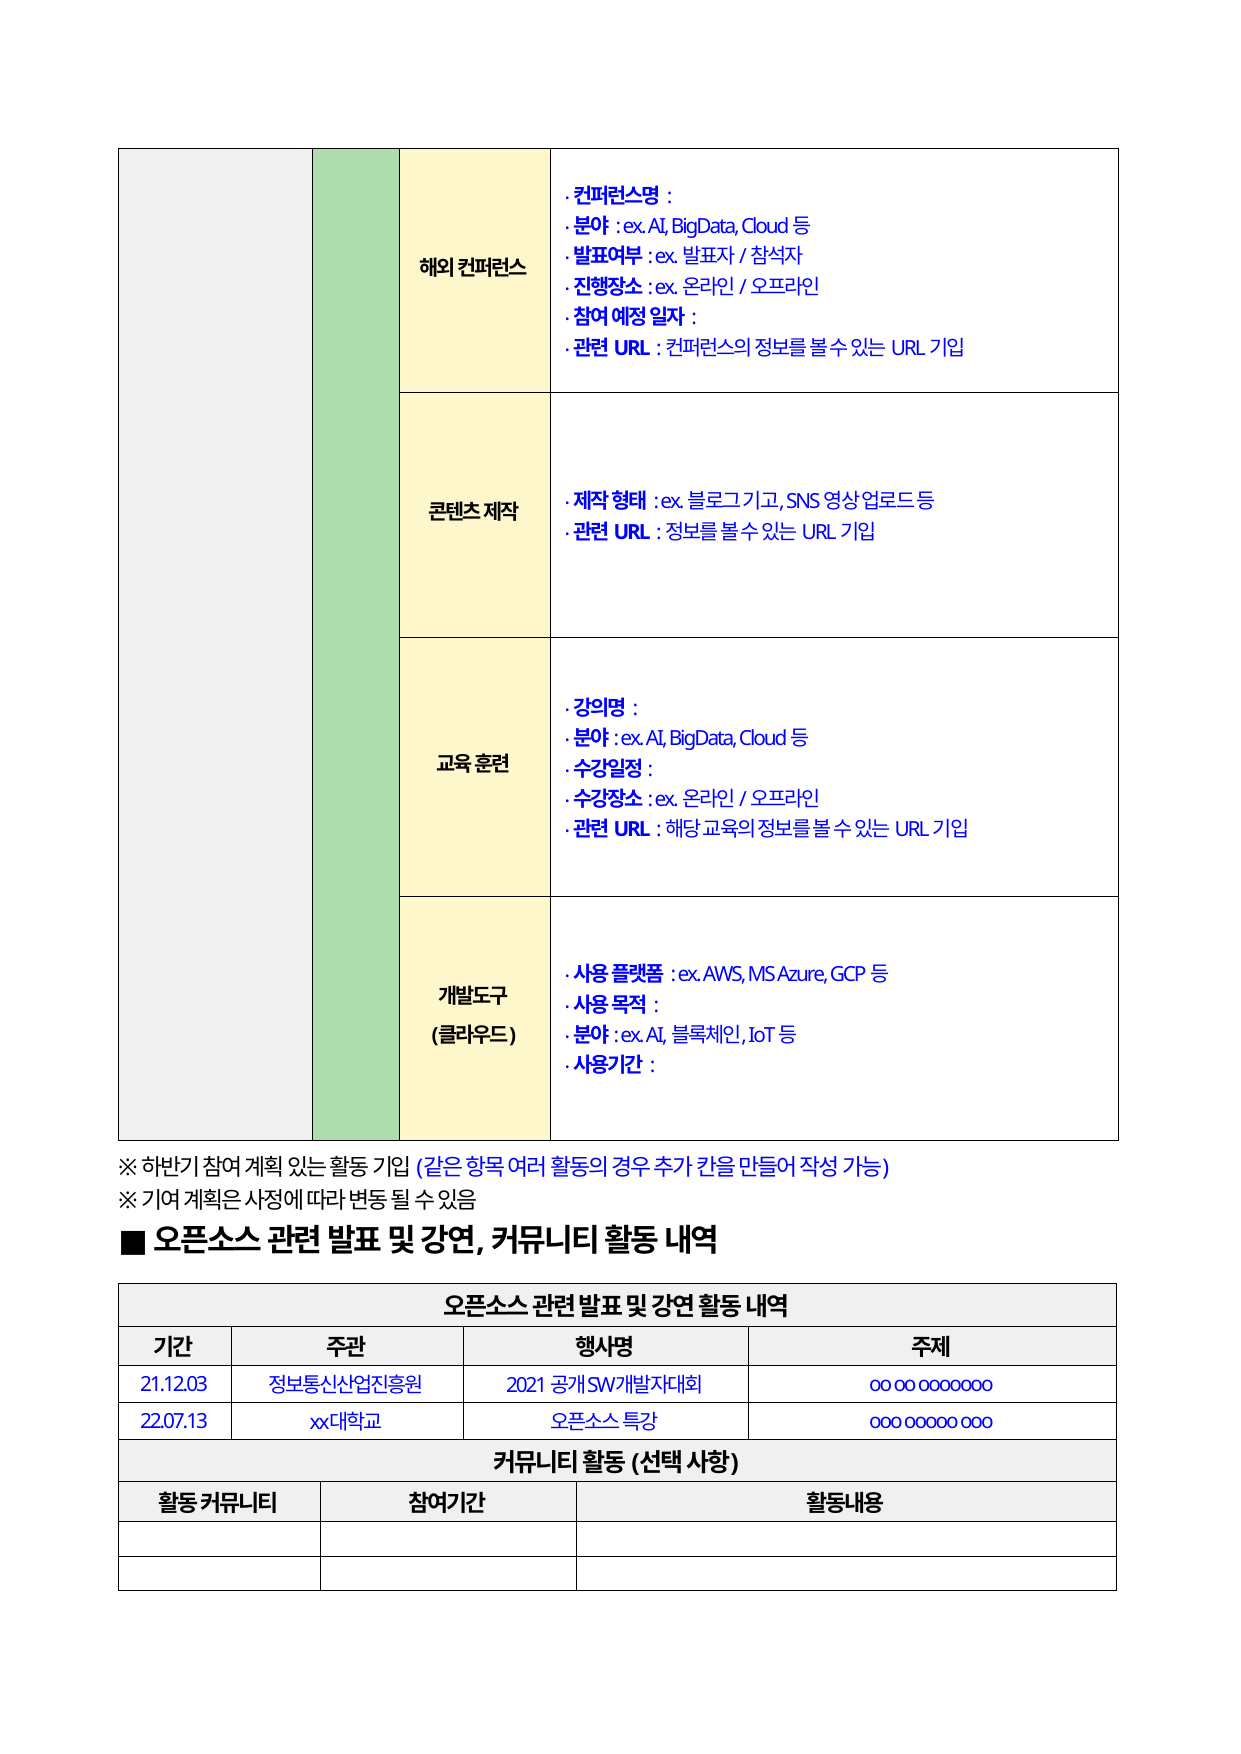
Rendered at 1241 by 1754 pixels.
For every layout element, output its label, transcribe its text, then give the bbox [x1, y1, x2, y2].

table_cell ‧강의명 : ‧분야 : ex. AI, BigData, Cloud 등 ‧수강일정 : ‧수강장소 : ex. 온라인 / 오프라인 ‧관련 URL : 해당 교육의 정보를 볼 수 있는 URL 기입 [551, 638, 1118, 896]
table_cell 콘텐츠 제작 [400, 393, 550, 637]
table_cell 활동내용 [577, 1482, 1116, 1521]
table_cell [321, 1522, 576, 1556]
table_cell 참여기간 [321, 1482, 576, 1521]
table_cell 주제 [749, 1327, 1116, 1365]
table_cell ‧제작 형태 : ex. 블로그 기고, SNS 영상 업로드 등 ‧관련 URL : 정보를 볼 수 있는 URL 기입 [551, 393, 1118, 637]
table_cell [119, 1557, 320, 1590]
table_cell ‧사용 플랫폼 : ex. AWS, MS Azure, GCP 등 ‧사용 목적 : ‧분야 : ex. AI, 블록체인, IoT 등 ‧사용기간 : [551, 897, 1118, 1140]
table_cell 개발도구 (클라우드) [400, 897, 550, 1140]
table_cell 해외 컨퍼런스 [400, 149, 550, 392]
table_header 오픈소스 관련 발표 및 강연 활동 내역 [119, 1284, 1116, 1326]
table_cell [577, 1522, 1116, 1556]
table_cell 2021 공개SW개발자대회 [464, 1366, 748, 1402]
table_cell xx대학교 [232, 1403, 463, 1438]
text ※ 기여 계획은 사정에 따라 변동 될 수 있음 [118, 1182, 1122, 1216]
table_cell 21.12.03 [119, 1366, 231, 1402]
table_cell [321, 1557, 576, 1590]
table_cell 주관 [232, 1327, 463, 1365]
table_cell ‧컨퍼런스명 : ‧분야 : ex. AI, BigData, Cloud 등 ‧발표여부 : ex. 발표자 / 참석자 ‧진행장소 : ex. 온라인 / 오프라인 ‧참여 예정 일자 : ‧관련 URL : 컨퍼런스의 정보를 볼 수 있는 URL 기입 [551, 149, 1118, 392]
table_cell [577, 1557, 1116, 1590]
table_cell oo oo ooooooo [749, 1366, 1116, 1402]
table_header [313, 149, 399, 1140]
table_cell 22.07.13 [119, 1403, 231, 1438]
table_cell ooo ooooo ooo [749, 1403, 1116, 1438]
table_cell 활동 커뮤니티 [119, 1482, 320, 1521]
table_cell 기간 [119, 1327, 231, 1365]
table_cell 오픈소스 특강 [464, 1403, 748, 1438]
table_cell [119, 1522, 320, 1556]
text ※ 하반기 참여 계획 있는 활동 기입 (같은 항목 여러 활동의 경우 추가 칸을 만들어 작성 가능) [118, 1149, 1122, 1182]
table_cell 행사명 [464, 1327, 748, 1365]
table_cell 커뮤니티 활동 (선택 사항) [119, 1440, 1116, 1481]
text ■ 오픈소스 관련 발표 및 강연, 커뮤니티 활동 내역 [118, 1216, 1122, 1261]
table_cell 정보통신산업진흥원 [232, 1366, 463, 1402]
table_cell 교육 훈련 [400, 638, 550, 896]
table_header [119, 149, 312, 1140]
